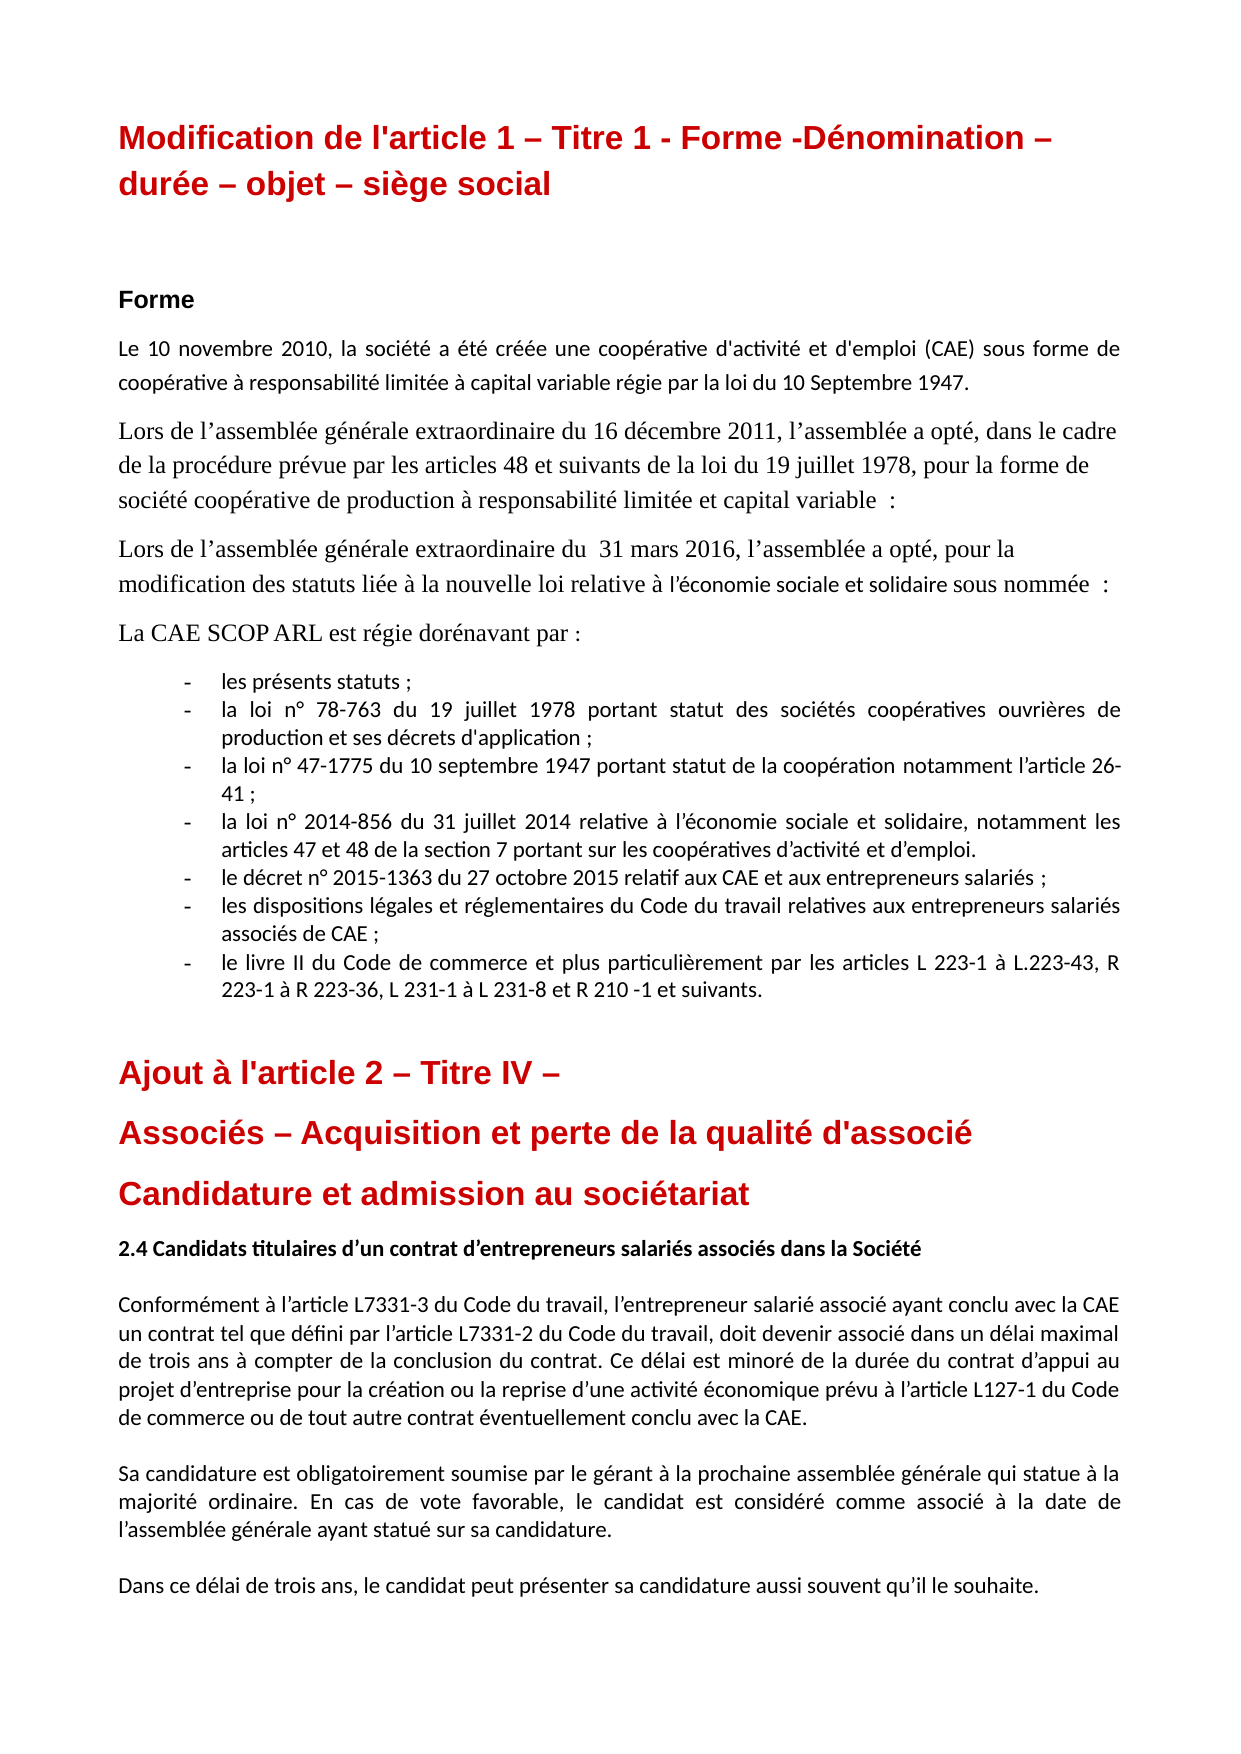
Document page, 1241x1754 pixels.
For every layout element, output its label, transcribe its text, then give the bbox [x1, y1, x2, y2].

text Sa candidature est obligatoirement soumise par le gérant à la prochaine assemblée générale qui statue à la majorité ordinaire. En cas de vote favorable, le candidat est considéré comme associé à la date de l’assemblée générale ayant statué sur sa candidature. [118, 1459, 1122, 1543]
list la loi n° 2014-856 du 31 juillet 2014 relative à l’économie sociale et solidaire, notamment les articles 47 et 48 de la section 7 portant sur les coopératives d’activité et d’emploi. [183, 807, 1122, 863]
text Conformément à l’article L7331-3 du Code du travail, l’entrepreneur salarié associé ayant conclu avec la CAE un contrat tel que défini par l’article L7331-2 du Code du travail, doit devenir associé dans un délai maximal de trois ans à compter de la conclusion du contrat. Ce délai est minoré de la durée du contrat d’appui au projet d’entreprise pour la création ou la reprise d’une activité économique prévu à l’article L127-1 du Code de commerce ou de tout autre contrat éventuellement conclu avec la CAE. [118, 1291, 1122, 1431]
list le livre II du Code de commerce et plus particulièrement par les articles L 223-1 à L.223-43, R 223-1 à R 223-36, L 231-1 à L 231-8 et R 210 -1 et suivants. [183, 948, 1122, 1004]
list les présents statuts ; [183, 667, 1122, 695]
list le décret n° 2015-1363 du 27 octobre 2015 relatif aux CAE et aux entrepreneurs salariés ; [183, 863, 1122, 892]
text Modification de l'article 1 – Titre 1 - Forme -Dénomination – durée – objet – siège social [118, 118, 1122, 203]
text Le 10 novembre 2010, la société a été créée une coopérative d'activité et d'emploi (CAE) sous forme de coopérative à responsabilité limitée à capital variable régie par la loi du 10 Septembre 1947. [118, 334, 1122, 396]
text Ajout à l'article 2 – Titre IV – [118, 1053, 1122, 1091]
text 2.4 Candidats titulaires d’un contrat d’entrepreneurs salariés associés dans la Société [118, 1234, 1122, 1263]
text Associés – Acquisition et perte de la qualité d'associé [118, 1113, 1122, 1152]
text Lors de l’assemblée générale extraordinaire du 16 décembre 2011, l’assemblée a opté, dans le cadre de la procédure prévue par les articles 48 et suivants de la loi du 19 juillet 1978, pour la forme de société coopérative de production à responsabilité limitée et capital variable : [118, 416, 1122, 514]
list la loi n° 47-1775 du 10 septembre 1947 portant statut de la coopération notamment l’article 26-41 ; [183, 751, 1122, 807]
text Dans ce délai de trois ans, le candidat peut présenter sa candidature aussi souvent qu’il le souhaite. [118, 1571, 1122, 1599]
text Lors de l’assemblée générale extraordinaire du 31 mars 2016, l’assemblée a opté, pour la modification des statuts liée à la nouvelle loi relative à l’économie sociale et solidaire sous nommée : [118, 534, 1122, 598]
list les dispositions légales et réglementaires du Code du travail relatives aux entrepreneurs salariés associés de CAE ; [183, 892, 1122, 948]
text Candidature et admission au sociétariat [118, 1174, 1122, 1212]
text La CAE SCOP ARL est régie dorénavant par : [118, 618, 1122, 647]
list la loi n° 78-763 du 19 juillet 1978 portant statut des sociétés coopératives ouvrières de production et ses décrets d'application ; [183, 695, 1122, 751]
text Forme [118, 285, 1122, 314]
